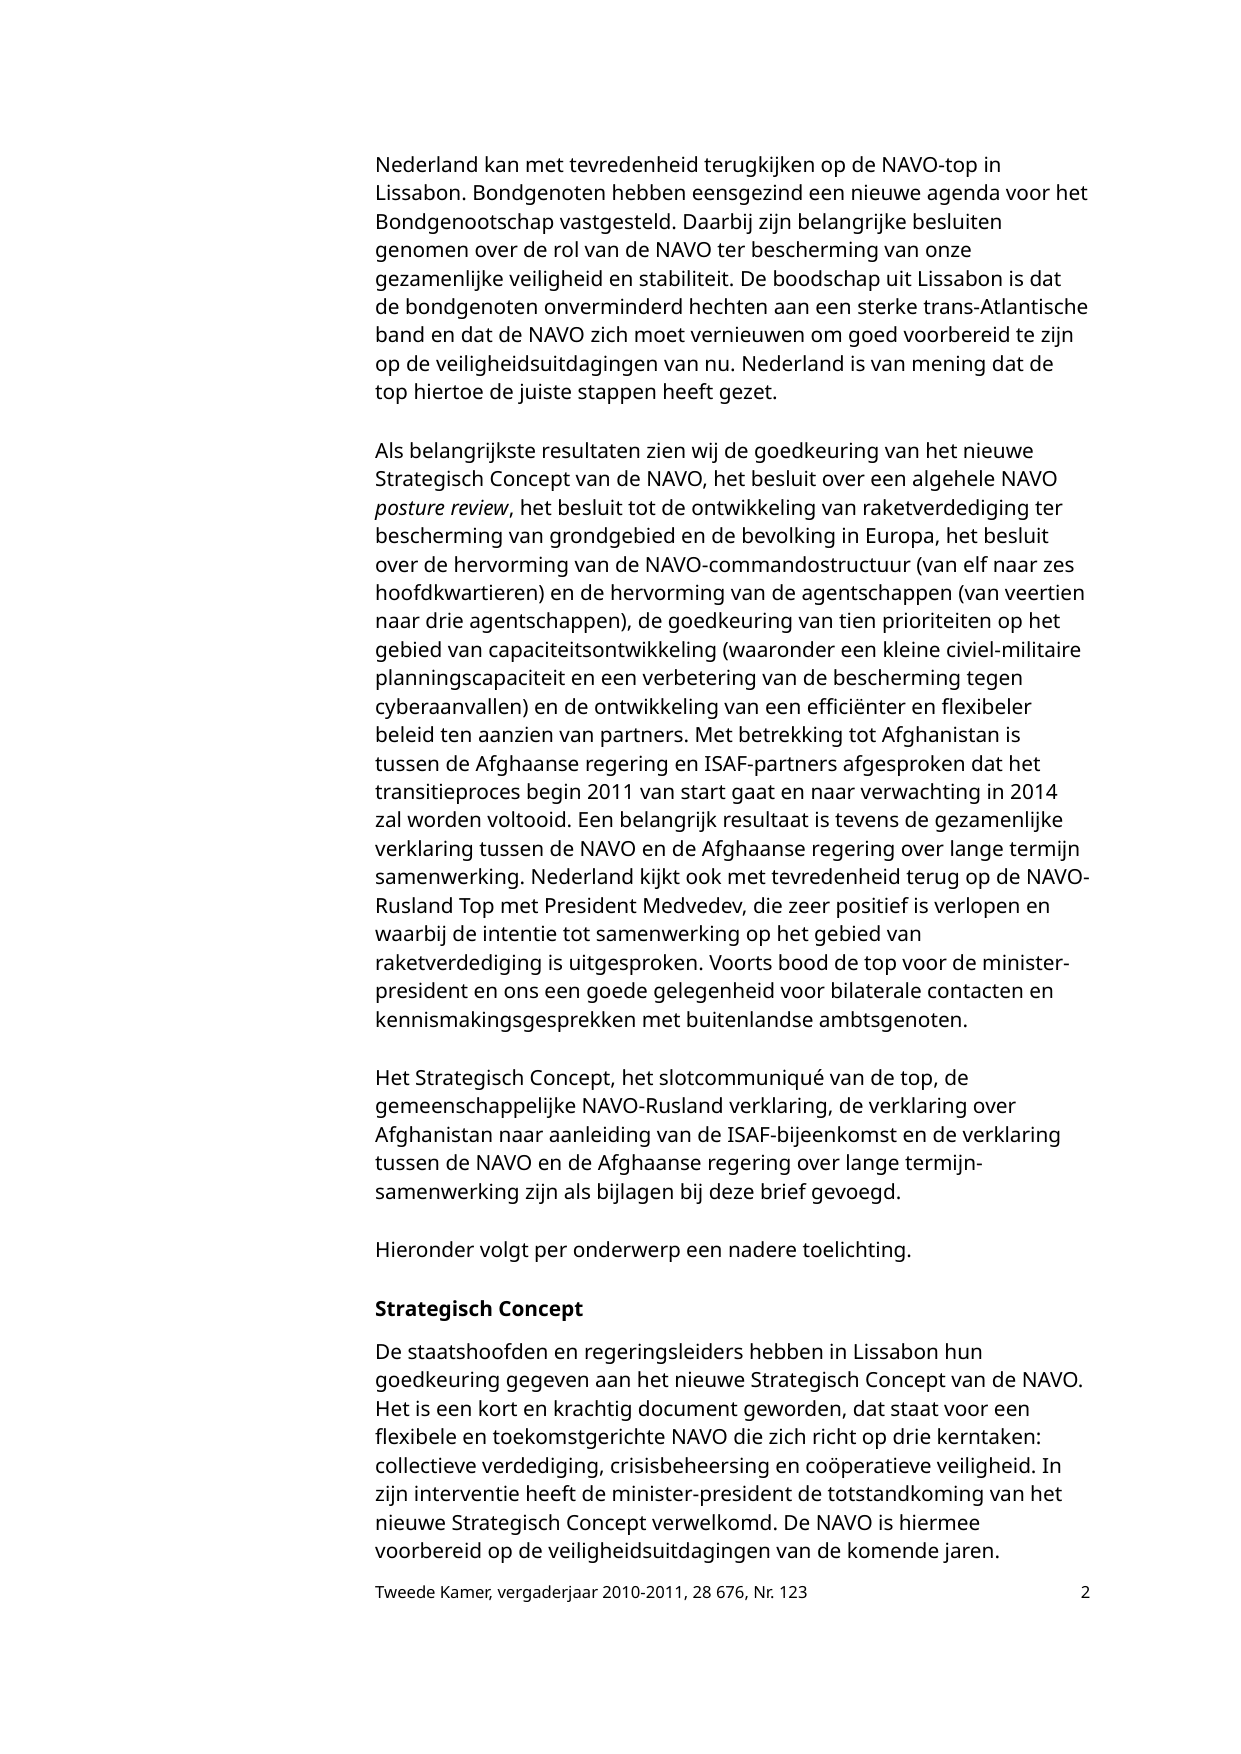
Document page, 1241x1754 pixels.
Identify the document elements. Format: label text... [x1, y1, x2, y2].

text De staatshoofden en regeringsleiders hebben in Lissabon hun goedkeuring gegeven aan het nieuwe Strategisch Concept van de NAVO. Het is een kort en krachtig document geworden, dat staat voor een flexibele en toekomstgerichte NAVO die zich richt op drie kerntaken: collectieve verdediging, crisisbeheersing en coöperatieve veiligheid. In zijn interventie heeft de minister-president de totstandkoming van het nieuwe Strategisch Concept verwelkomd. De NAVO is hiermee voorbereid op de veiligheidsuitdagingen van de komende jaren. [375, 1337, 1090, 1565]
text Als belangrijkste resultaten zien wij de goedkeuring van het nieuwe Strategisch Concept van de NAVO, het besluit over een algehele NAVO posture review, het besluit tot de ontwikkeling van raketverdediging ter bescherming van grondgebied en de bevolking in Europa, het besluit over de hervorming van de NAVO-commandostructuur (van elf naar zes hoofdkwartieren) en de hervorming van de agentschappen (van veertien naar drie agentschappen), de goedkeuring van tien prioriteiten op het gebied van capaciteitsontwikkeling (waaronder een kleine civiel-militaire planningscapaciteit en een verbetering van de bescherming tegen cyberaanvallen) en de ontwikkeling van een efficiënter en flexibeler beleid ten aanzien van partners. Met betrekking tot Afghanistan is tussen de Afghaanse regering en ISAF-partners afgesproken dat het transitieproces begin 2011 van start gaat en naar verwachting in 2014 zal worden voltooid. Een belangrijk resultaat is tevens de gezamenlijke verklaring tussen de NAVO en de Afghaanse regering over lange termijn samenwerking. Nederland kijkt ook met tevredenheid terug op de NAVO-Rusland Top met President Medvedev, die zeer positief is verlopen en waarbij de intentie tot samenwerking op het gebied van raketverdediging is uitgesproken. Voorts bood de top voor de minister-president en ons een goede gelegenheid voor bilaterale contacten en kennismakingsgesprekken met buitenlandse ambtsgenoten. [375, 436, 1090, 1033]
text Strategisch Concept [375, 1294, 1090, 1322]
text Het Strategisch Concept, het slotcommuniqué van de top, de gemeenschappelijke NAVO-Rusland verklaring, de verklaring over Afghanistan naar aanleiding van de ISAF-bijeenkomst en de verklaring tussen de NAVO en de Afghaanse regering over lange termijn-samenwerking zijn als bijlagen bij deze brief gevoegd. [375, 1063, 1090, 1205]
text Hieronder volgt per onderwerp een nadere toelichting. [375, 1235, 1090, 1264]
text Nederland kan met tevredenheid terugkijken op de NAVO-top in Lissabon. Bondgenoten hebben eensgezind een nieuwe agenda voor het Bondgenootschap vastgesteld. Daarbij zijn belangrijke besluiten genomen over de rol van de NAVO ter bescherming van onze gezamenlijke veiligheid en stabiliteit. De boodschap uit Lissabon is dat de bondgenoten onverminderd hechten aan een sterke trans-Atlantische band en dat de NAVO zich moet vernieuwen om goed voorbereid te zijn op de veiligheidsuitdagingen van nu. Nederland is van mening dat de top hiertoe de juiste stappen heeft gezet. [375, 150, 1090, 406]
